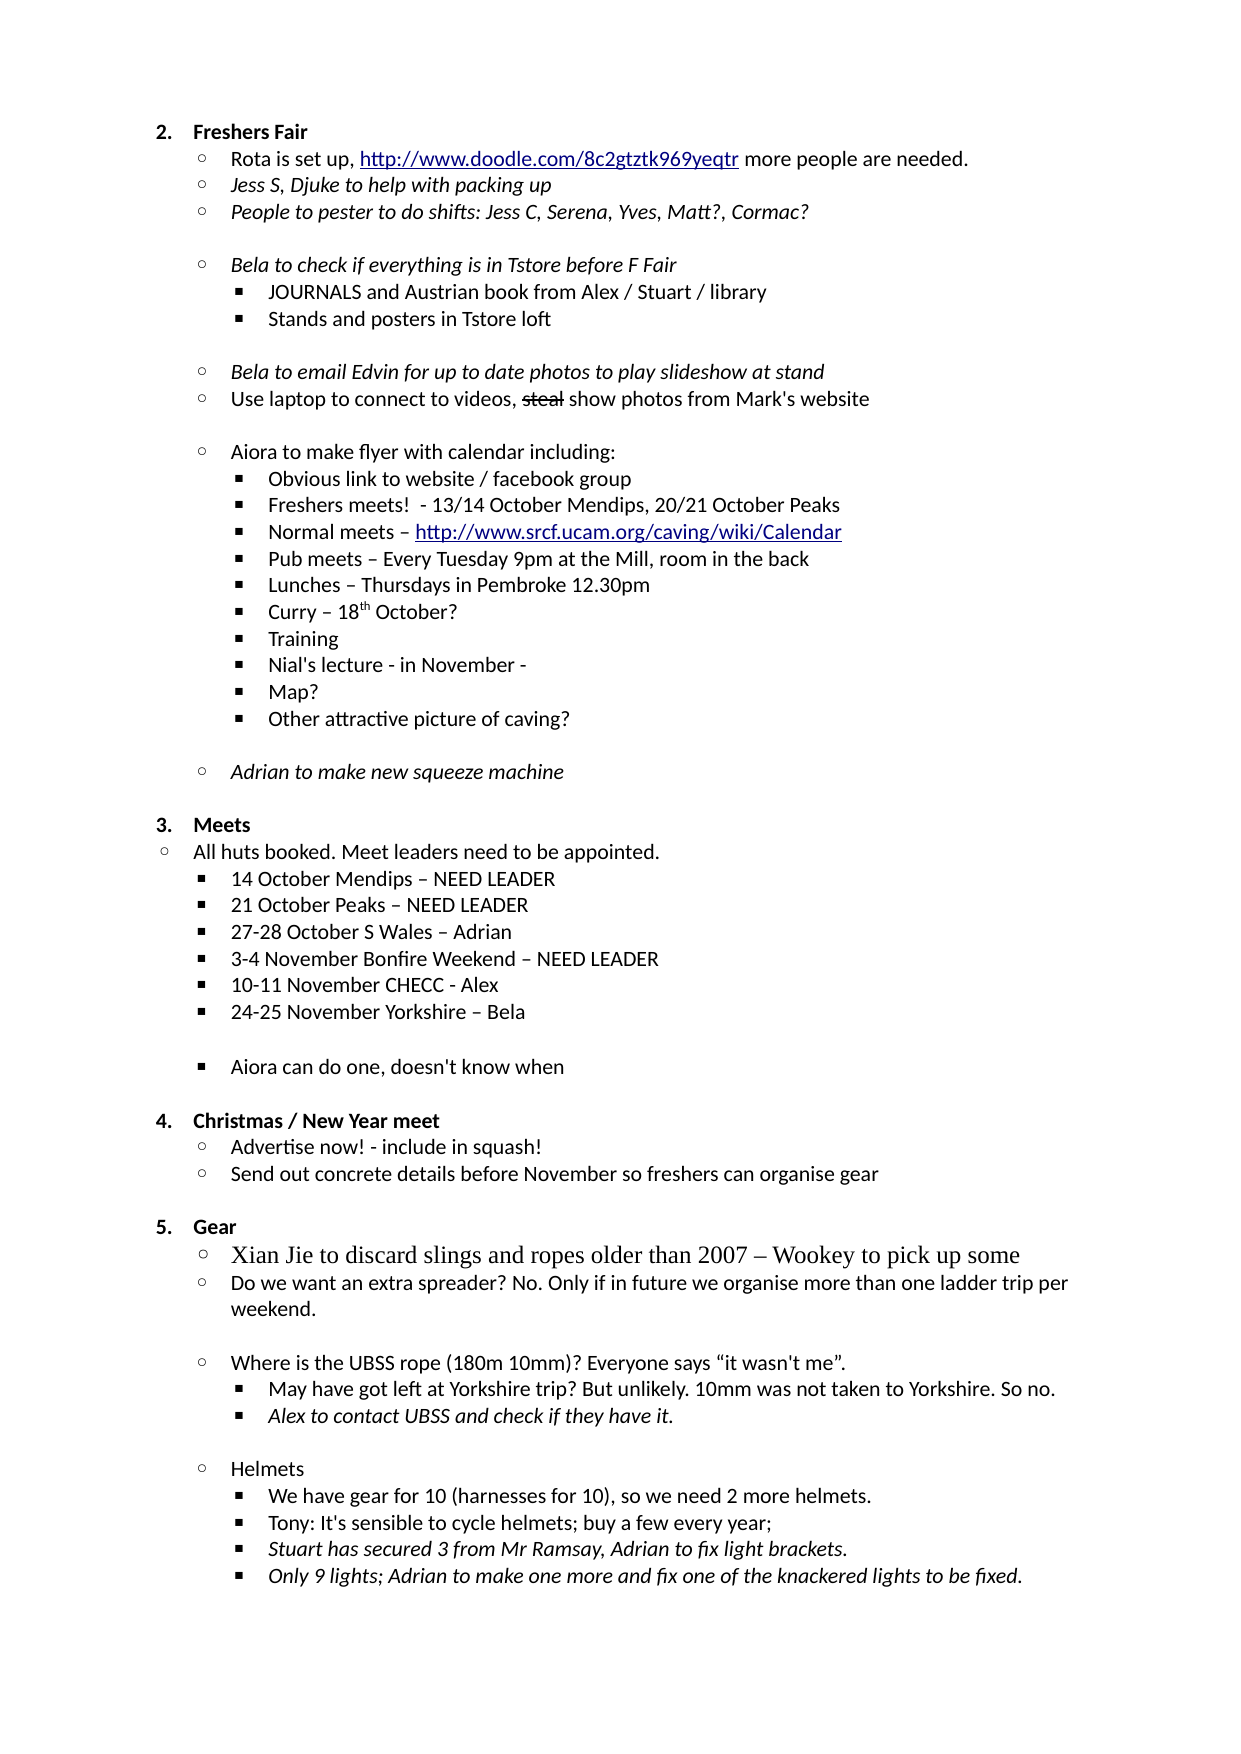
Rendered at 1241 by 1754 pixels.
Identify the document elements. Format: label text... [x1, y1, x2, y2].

list Jess S, Djuke to help with packing up [193, 171, 1122, 198]
list JOURNALS and Austrian book from Alex / Stuart / library [231, 278, 1122, 305]
list 10-11 November CHECC - Alex [193, 971, 1122, 998]
list Tony: It's sensible to cycle helmets; buy a few every year; [231, 1509, 1122, 1536]
list Do we want an extra spreader? No. Only if in future we organise more than one ladder trip per weekend. [193, 1269, 1122, 1322]
list Aiora to make flyer with calendar including: [193, 438, 1122, 465]
list Advertise now! - include in squash! [193, 1133, 1122, 1160]
list Normal meets – http://www.srcf.ucam.org/caving/wiki/Calendar [231, 518, 1122, 545]
list Nial's lecture - in November - [231, 651, 1122, 678]
list Lunches – Thursdays in Pembroke 12.30pm [231, 571, 1122, 598]
list Obvious link to website / facebook group [231, 465, 1122, 491]
list Other attractive picture of caving? [231, 705, 1122, 731]
list Gear [156, 1213, 1122, 1240]
list Training [231, 625, 1122, 651]
list 21 October Peaks – NEED LEADER [193, 891, 1122, 918]
list Aiora can do one, doesn't know when [193, 1053, 1122, 1080]
list 3-4 November Bonfire Weekend – NEED LEADER [193, 945, 1122, 971]
list Curry – 18th October? [231, 598, 1122, 625]
list All huts booked. Meet leaders need to be appointed. [156, 838, 1122, 865]
list Bela to email Edvin for up to date photos to play slideshow at stand [193, 358, 1122, 385]
list Rota is set up, http://www.doodle.com/8c2gtztk969yeqtr more people are needed. [193, 145, 1122, 171]
list Adrian to make new squeeze machine [193, 758, 1122, 785]
list Only 9 lights; Adrian to make one more and fix one of the knackered lights to be fixed. [231, 1562, 1122, 1589]
list Stands and posters in Tstore loft [231, 305, 1122, 331]
list Bela to check if everything is in Tstore before F Fair [193, 251, 1122, 278]
list Alex to contact UBSS and check if they have it. [231, 1402, 1122, 1429]
list Meets [156, 811, 1122, 838]
list Stuart has secured 3 from Mr Ramsay, Adrian to fix light brackets. [231, 1536, 1122, 1562]
list 14 October Mendips – NEED LEADER [193, 865, 1122, 891]
list Xian Jie to discard slings and ropes older than 2007 – Wookey to pick up some [193, 1240, 1122, 1269]
list Freshers meets! - 13/14 October Mendips, 20/21 October Peaks [231, 491, 1122, 518]
list Where is the UBSS rope (180m 10mm)? Everyone says “it wasn't me”. [193, 1349, 1122, 1376]
list Use laptop to connect to videos, steal show photos from Mark's website [193, 385, 1122, 411]
list Freshers Fair [156, 118, 1122, 145]
list Map? [231, 678, 1122, 705]
list We have gear for 10 (harnesses for 10), so we need 2 more helmets. [231, 1482, 1122, 1509]
list Christmas / New Year meet [156, 1107, 1122, 1133]
list 27-28 October S Wales – Adrian [193, 918, 1122, 945]
list 24-25 November Yorkshire – Bela [193, 998, 1122, 1025]
list Helmets [193, 1456, 1122, 1482]
list People to pester to do shifts: Jess C, Serena, Yves, Matt?, Cormac? [193, 198, 1122, 225]
list Pub meets – Every Tuesday 9pm at the Mill, room in the back [231, 545, 1122, 571]
list Send out concrete details before November so freshers can organise gear [193, 1160, 1122, 1187]
list May have got left at Yorkshire trip? But unlikely. 10mm was not taken to Yorkshire. So no. [231, 1376, 1122, 1402]
